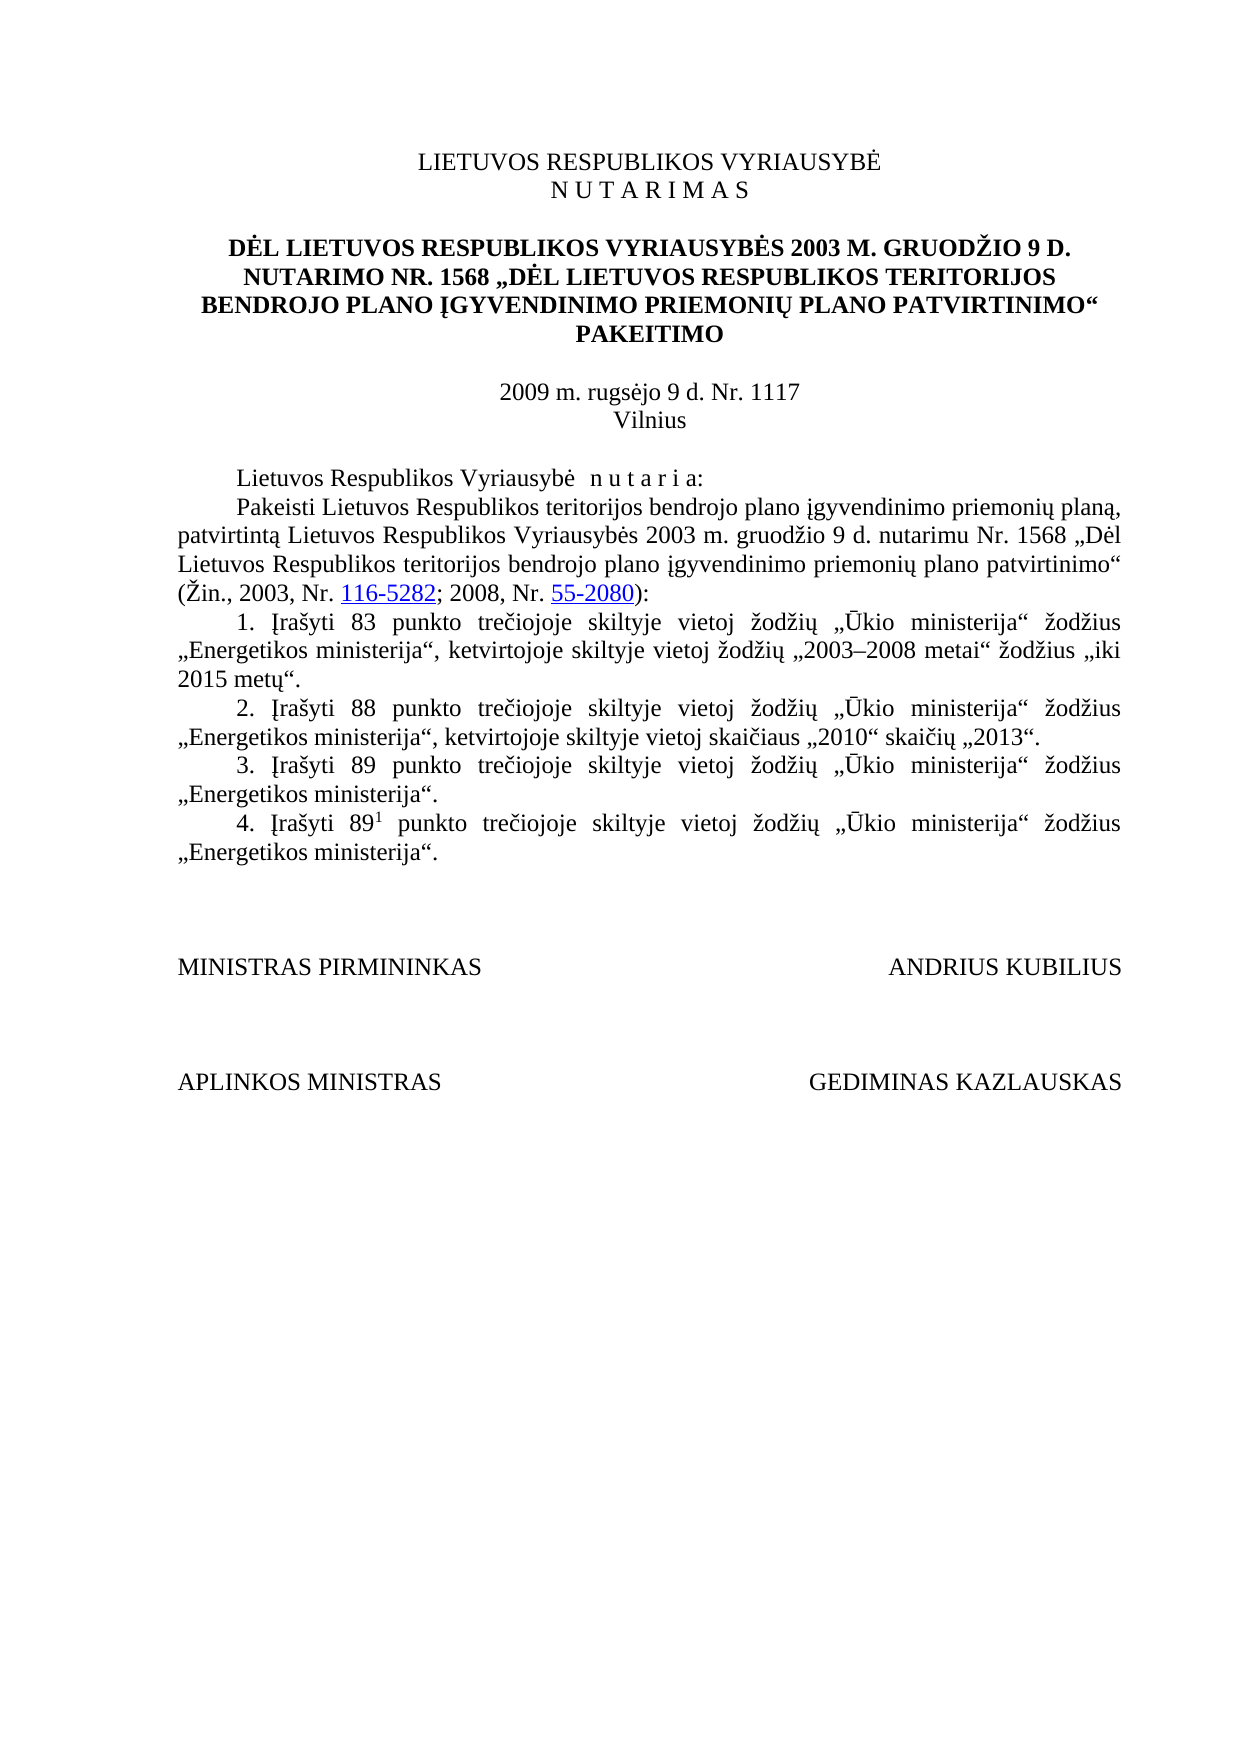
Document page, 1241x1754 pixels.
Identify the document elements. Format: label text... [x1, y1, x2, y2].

text Lietuvos Respublikos Vyriausybė nutaria: [177, 463, 1122, 492]
text APLINKOS MINISTRAS GEDIMINAS KAZLAUSKAS [177, 1067, 1122, 1096]
text Lietuvos Respublikos Vyriausybė [177, 147, 1122, 176]
text 2009 m. rugsėjo 9 d. Nr. 1117 [177, 377, 1122, 406]
text 3. Įrašyti 89 punkto trečiojoje skiltyje vietoj žodžių „Ūkio ministerija“ žodžius „Energetikos ministerija“. [177, 751, 1122, 808]
text 2. Įrašyti 88 punkto trečiojoje skiltyje vietoj žodžių „Ūkio ministerija“ žodžius „Energetikos ministerija“, ketvirtojoje skiltyje vietoj skaičiaus „2010“ skaičių „2013“. [177, 693, 1122, 751]
text NUTARIMAS [177, 176, 1122, 204]
text 1. Įrašyti 83 punkto trečiojoje skiltyje vietoj žodžių „Ūkio ministerija“ žodžius „Energetikos ministerija“, ketvirtojoje skiltyje vietoj žodžių „2003–2008 metai“ žodžius „iki 2015 metų“. [177, 607, 1122, 693]
text 4. Įrašyti 891 punkto trečiojoje skiltyje vietoj žodžių „Ūkio ministerija“ žodžius „Energetikos ministerija“. [177, 808, 1122, 866]
text Vilnius [177, 406, 1122, 434]
text DĖL LIETUVOS RESPUBLIKOS VYRIAUSYBĖS 2003 M. GRUODŽIO 9 D. NUTARIMO NR. 1568 „DĖL LIETUVOS RESPUBLIKOS TERITORIJOS BENDROJO PLANO ĮGYVENDINIMO PRIEMONIŲ PLANO PATVIRTINIMO“ PAKEITIMO [177, 233, 1122, 348]
text Pakeisti Lietuvos Respublikos teritorijos bendrojo plano įgyvendinimo priemonių planą, patvirtintą Lietuvos Respublikos Vyriausybės 2003 m. gruodžio 9 d. nutarimu Nr. 1568 „Dėl Lietuvos Respublikos teritorijos bendrojo plano įgyvendinimo priemonių plano patvirtinimo“ (Žin., 2003, Nr. 116-5282; 2008, Nr. 55-2080): [177, 492, 1122, 607]
text MINISTRAS PIRMININKAS ANDRIUS KUBILIUS [177, 952, 1122, 981]
